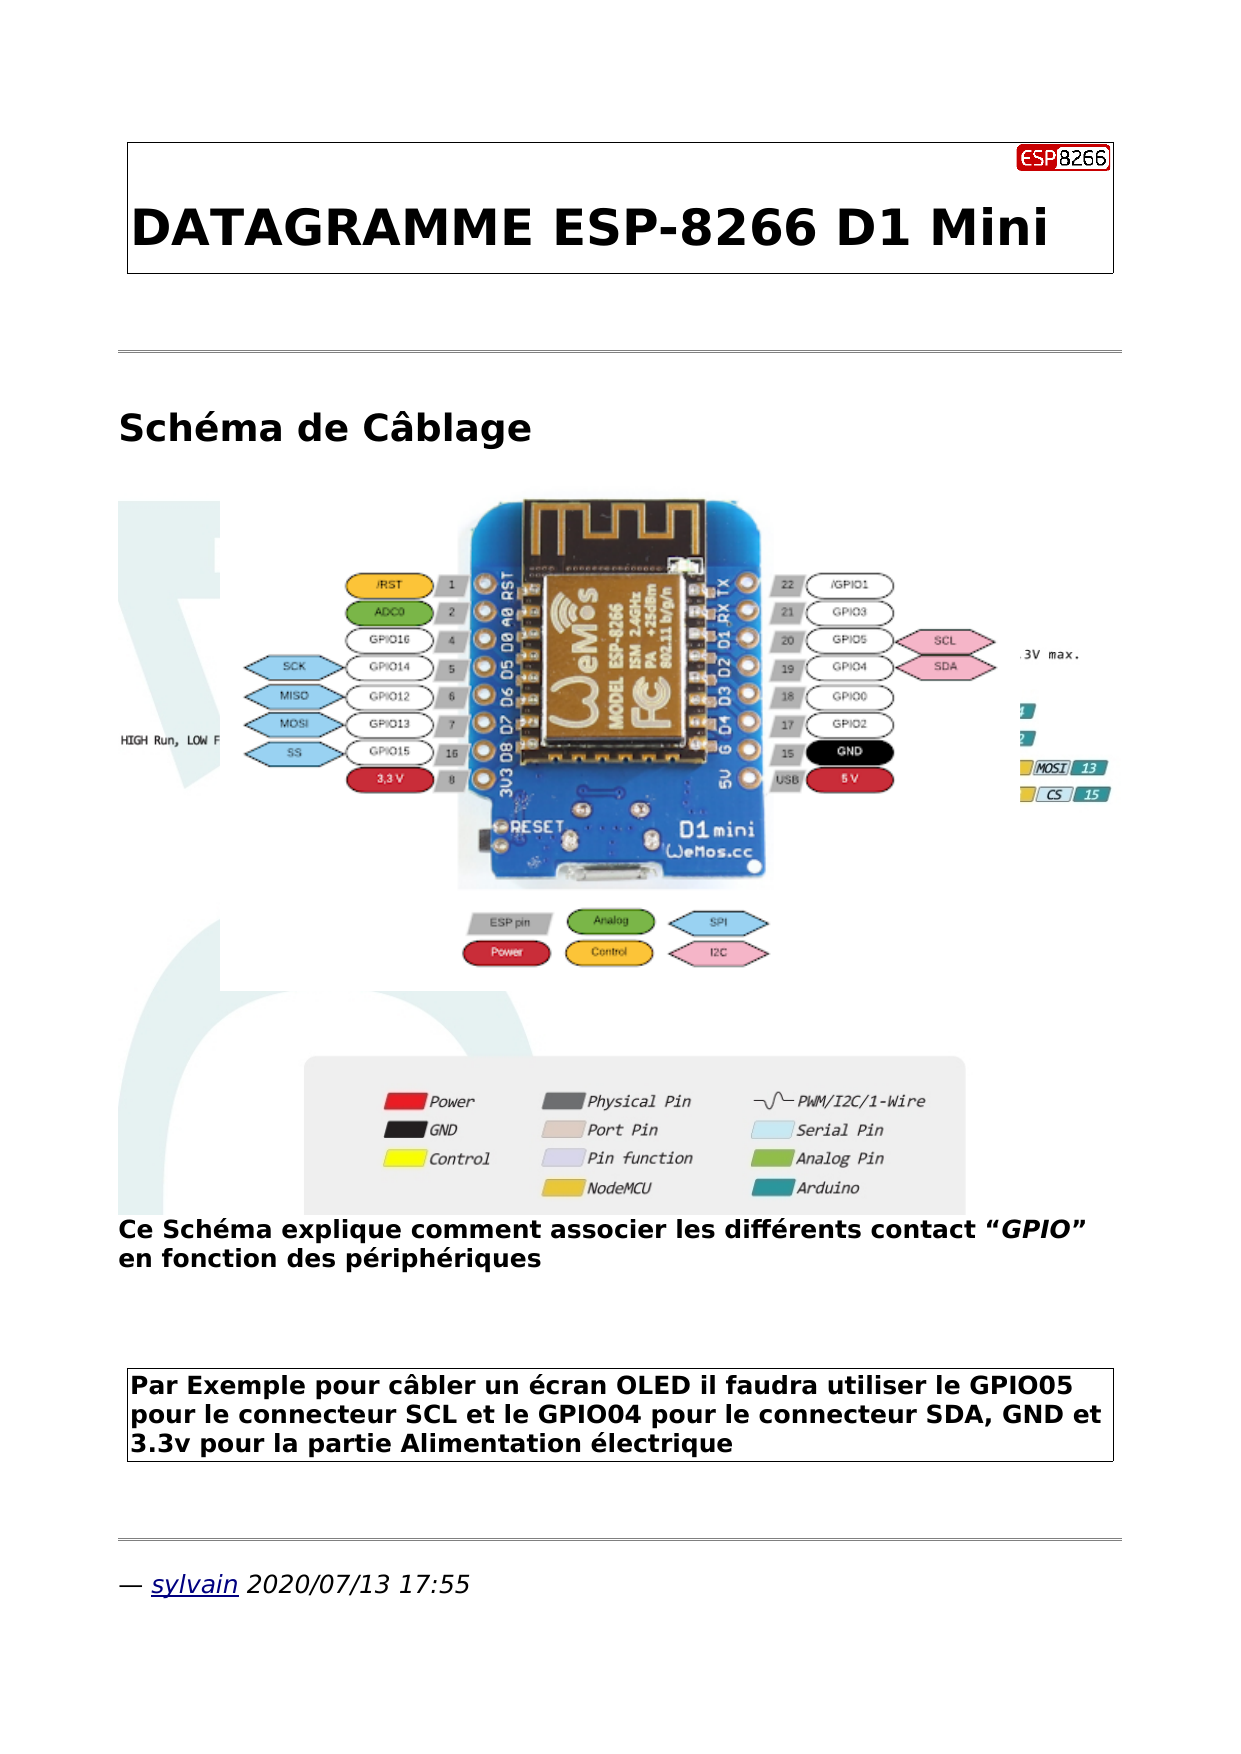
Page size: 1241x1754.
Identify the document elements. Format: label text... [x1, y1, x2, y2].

text Ce Schéma explique comment associer les différents contact “GPIO” en fonction des périphériques [118, 1215, 1122, 1332]
text — sylvain 2020/07/13 17:55 [118, 1570, 1122, 1599]
table_header DATAGRAMME ESP-8266 D1 Mini [128, 143, 1113, 273]
subtitle Schéma de Câblage [118, 406, 1122, 450]
picture [1016, 144, 1111, 171]
table_header Par Exemple pour câbler un écran OLED il faudra utiliser le GPIO05 pour le connecteur SCL et le GPIO04 pour le connecteur SDA, GND et 3.3v pour la partie Alimentation électrique [128, 1369, 1113, 1461]
picture [118, 462, 1123, 1215]
